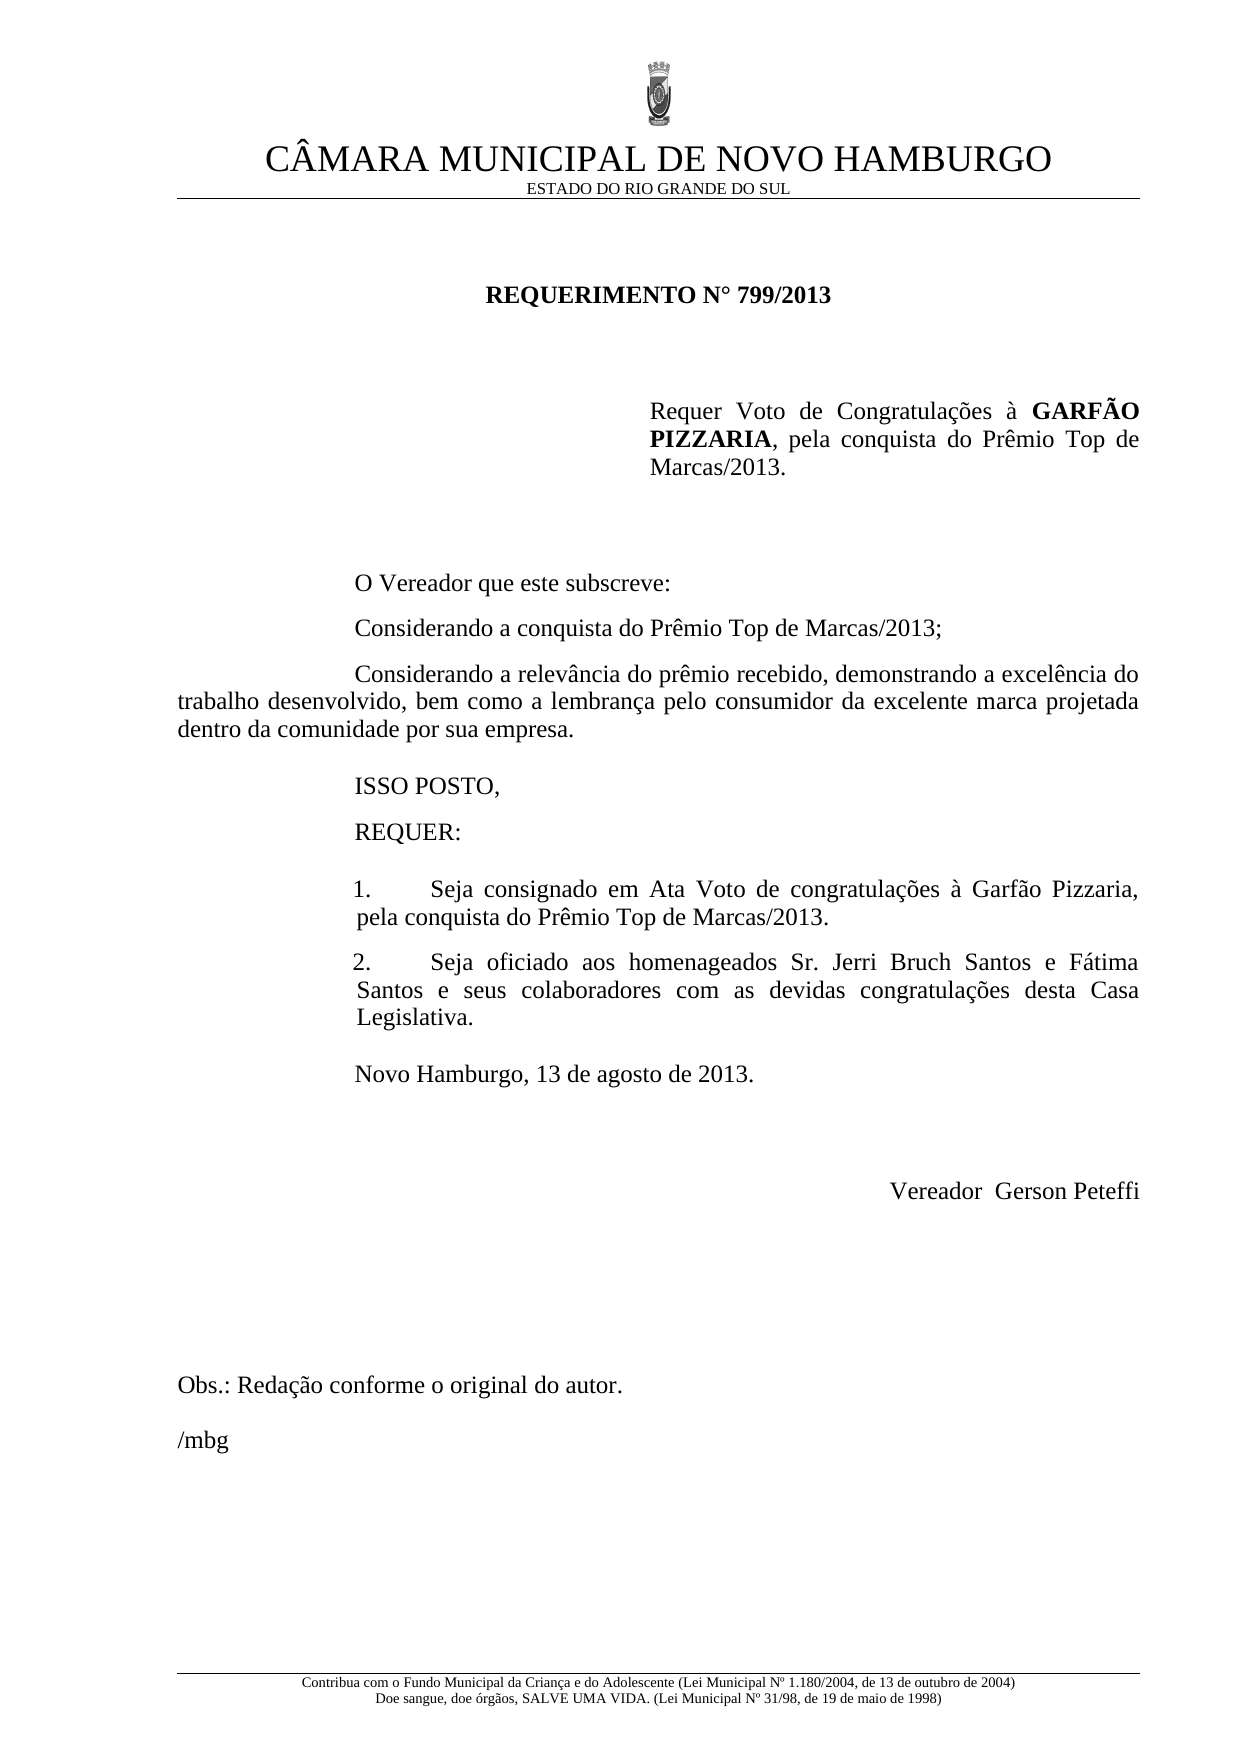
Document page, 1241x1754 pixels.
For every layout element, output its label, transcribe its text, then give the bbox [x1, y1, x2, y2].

text Vereador Gerson Peteffi [177, 1177, 1140, 1204]
text REQUER: [177, 818, 1140, 845]
text Considerando a relevância do prêmio recebido, demonstrando a excelência do trabalho desenvolvido, bem como a lembrança pelo consumidor da excelente marca projetada dentro da comunidade por sua empresa. [177, 660, 1140, 743]
text 1. Seja consignado em Ata Voto de congratulações à Garfão Pizzaria, pela conquista do Prêmio Top de Marcas/2013. [352, 875, 1140, 930]
text O Vereador que este subscreve: [177, 569, 1140, 597]
text ISSO POSTO, [177, 772, 1140, 800]
title REQUERIMENTO N° 799/2013 [177, 281, 1140, 309]
text Obs.: Redação conforme o original do autor. [177, 1371, 1140, 1398]
text 2. Seja oficiado aos homenageados Sr. Jerri Bruch Santos e Fátima Santos e seus colaboradores com as devidas congratulações desta Casa Legislativa. [352, 948, 1140, 1031]
text Requer Voto de Congratulações à GARFÃO PIZZARIA, pela conquista do Prêmio Top de Marcas/2013. [649, 397, 1140, 480]
text Novo Hamburgo, 13 de agosto de 2013. [177, 1061, 1140, 1088]
text Considerando a conquista do Prêmio Top de Marcas/2013; [177, 614, 1140, 642]
text /mbg [177, 1426, 1140, 1454]
